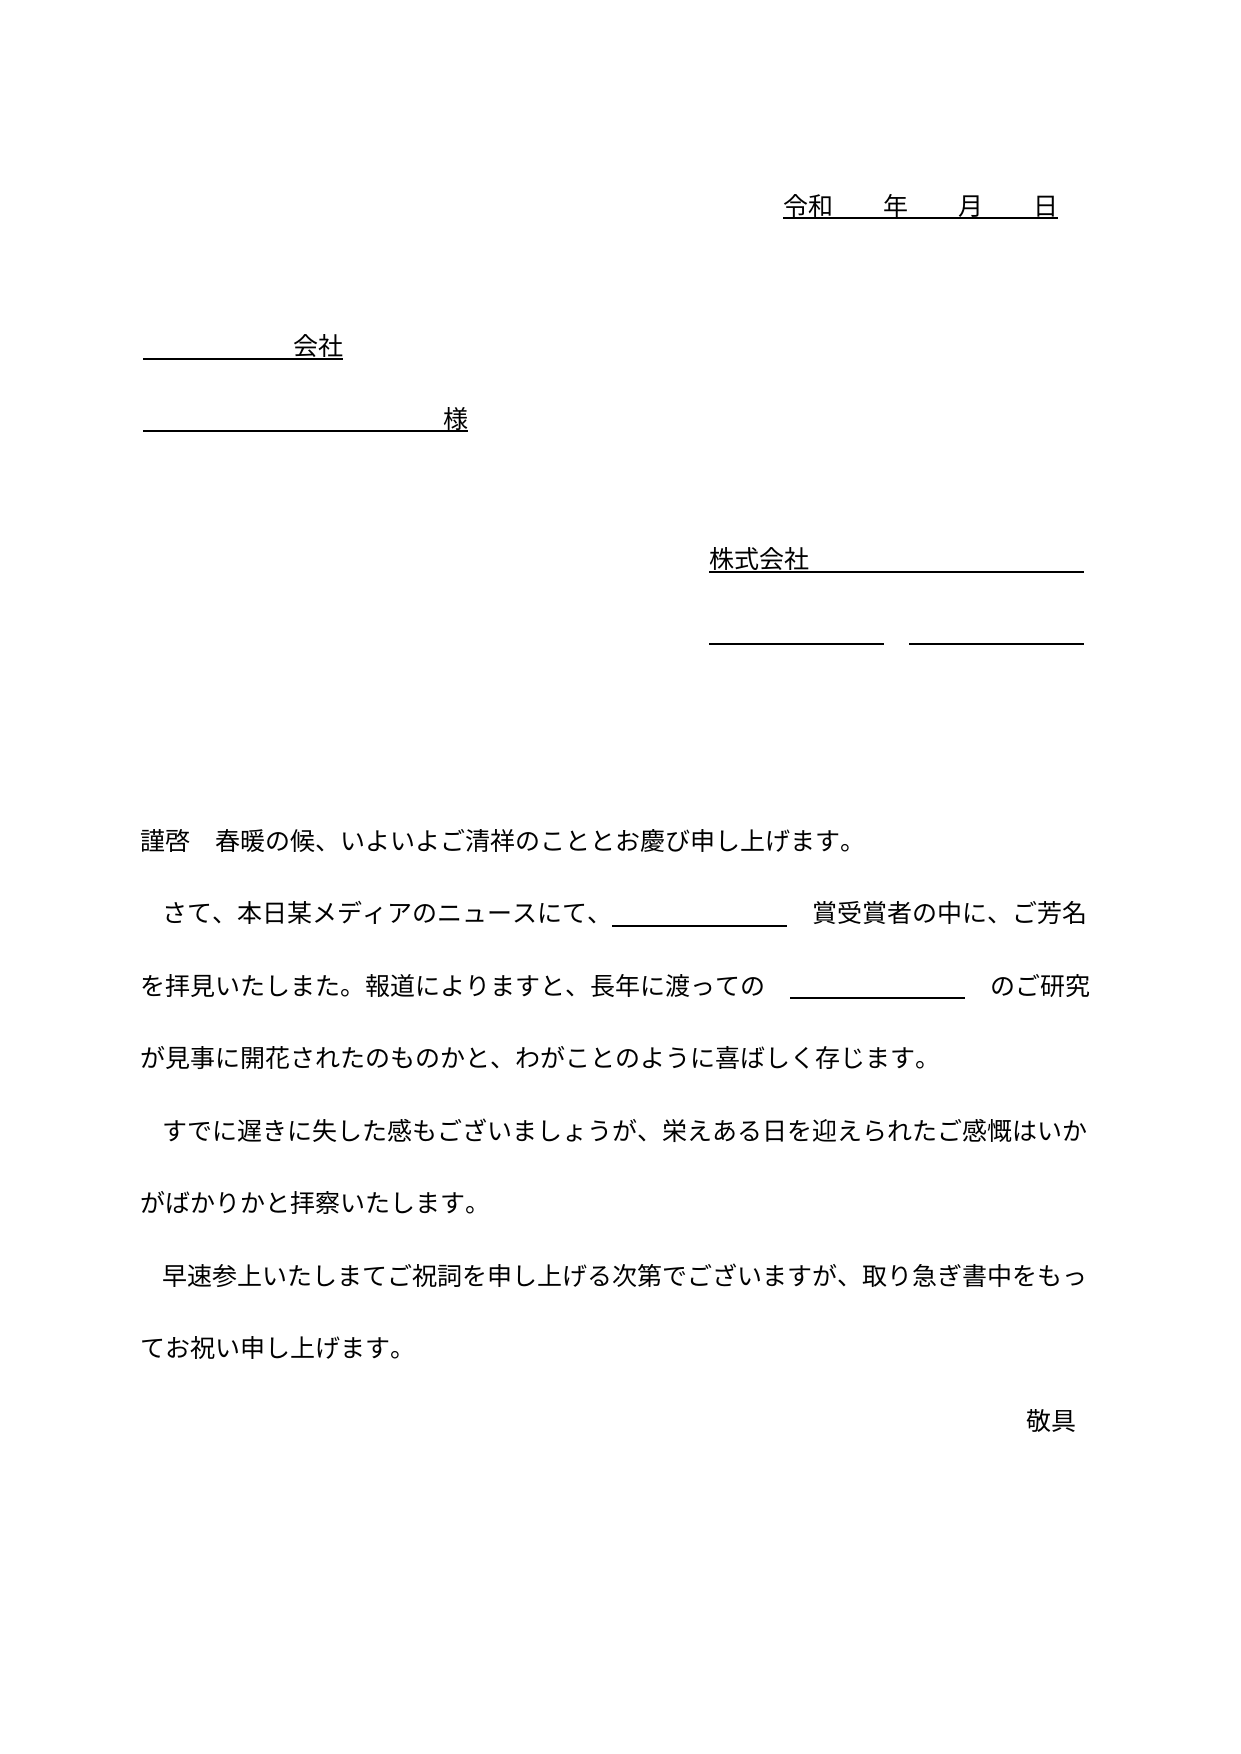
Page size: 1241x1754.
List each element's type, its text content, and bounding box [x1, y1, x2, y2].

text 株式会社 [118, 540, 1122, 576]
text 令和 年 月 日 [118, 186, 1122, 222]
text 早速参上いたしまてご祝詞を申し上げる次第でございますが、取り急ぎ書中をもってお祝い申し上げます。 [140, 1256, 1100, 1365]
text 様 [118, 399, 1122, 436]
text 会社 [118, 327, 1122, 363]
text さて、本日某メディアのニュースにて、 賞受賞者の中に、ご芳名を拝見いたしまた。報道によりますと、長年に渡っての のご研究が見事に開花されたのものかと、わがことのように喜ばしく存じます。 [140, 894, 1100, 1075]
text 謹啓 春暖の候、いよいよご清祥のこととお慶び申し上げます。 [140, 821, 1100, 857]
text すでに遅きに失した感もございましょうが、栄えある日を迎えられたご感慨はいかがばかりかと拝察いたします。 [140, 1111, 1100, 1220]
text 敬具 [140, 1401, 1100, 1437]
